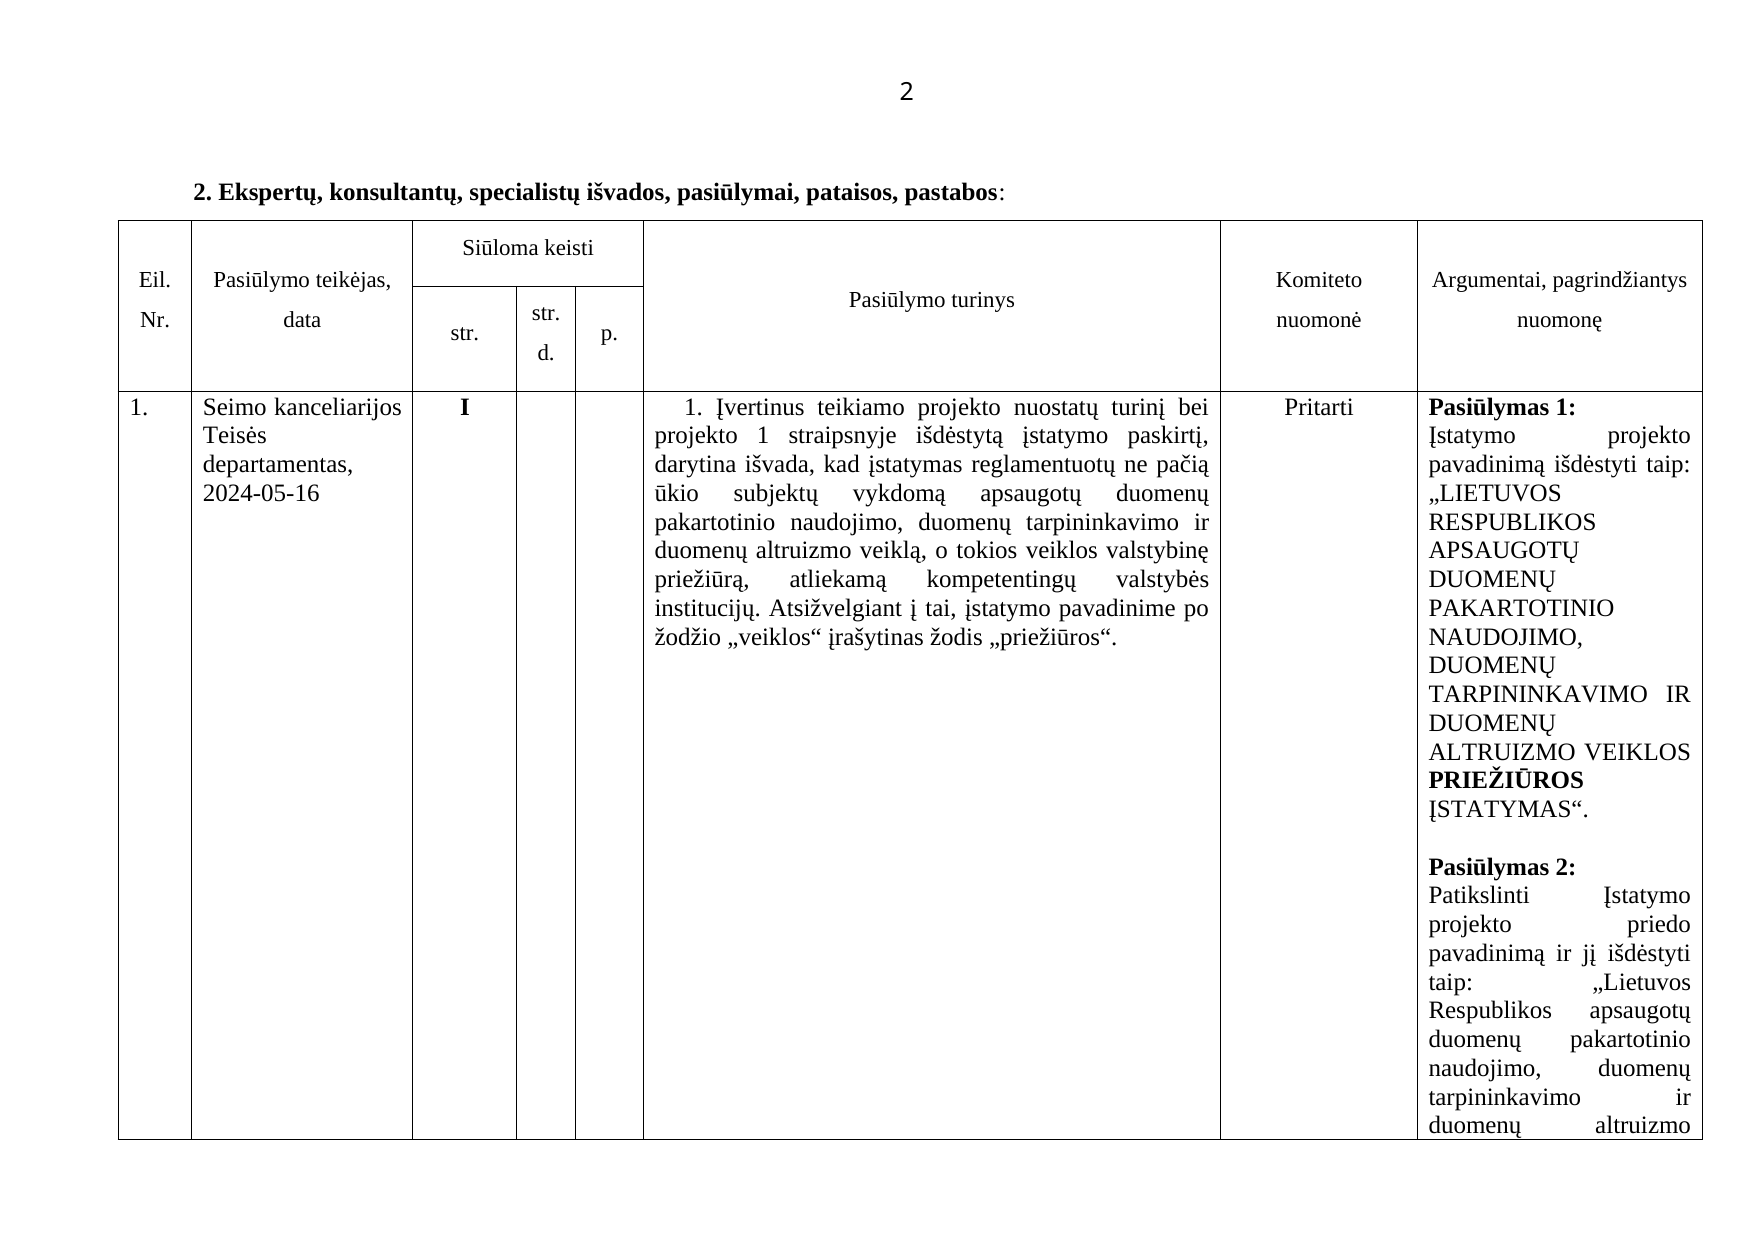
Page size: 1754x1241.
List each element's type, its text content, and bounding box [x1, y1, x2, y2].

table_header Komiteto nuomonė [1221, 221, 1417, 391]
table_cell Seimo kanceliarijos Teisės departamentas, 2024-05-16 [192, 392, 412, 1139]
table_header Pasiūlymo turinys [644, 221, 1220, 391]
table_header Siūloma keisti [413, 221, 643, 286]
table_cell [576, 392, 643, 1139]
table_cell Pritarti [1221, 392, 1417, 1139]
table_cell str. [413, 287, 516, 391]
table_cell [517, 392, 575, 1139]
table_cell 1. [119, 392, 191, 1139]
table_cell str. d. [517, 287, 575, 391]
table_header Argumentai, pagrindžiantys nuomonę [1418, 221, 1702, 391]
table_cell Pasiūlymas 1: Įstatymo projekto pavadinimą išdėstyti taip: „LIETUVOS RESPUBLIKOS APSAUGOTŲ DUOMENŲ PAKARTOTINIO NAUDOJIMO, DUOMENŲ TARPININKAVIMO IR DUOMENŲ ALTRUIZMO VEIKLOS PRIEŽIŪROS ĮSTATYMAS“. Pasiūlymas 2: Patikslinti Įstatymo projekto priedo pavadinimą ir jį išdėstyti taip: „Lietuvos Respublikos apsaugotų duomenų pakartotinio naudojimo, duomenų tarpininkavimo ir duomenų altruizmo [1418, 392, 1702, 1139]
subtitle 2. Ekspertų, konsultantų, specialistų išvados, pasiūlymai, pataisos, pastabos: [118, 177, 1695, 206]
table_cell p. [576, 287, 643, 391]
table_cell 1. Įvertinus teikiamo projekto nuostatų turinį bei projekto 1 straipsnyje išdėstytą įstatymo paskirtį, darytina išvada, kad įstatymas reglamentuotų ne pačią ūkio subjektų vykdomą apsaugotų duomenų pakartotinio naudojimo, duomenų tarpininkavimo ir duomenų altruizmo veiklą, o tokios veiklos valstybinę priežiūrą, atliekamą kompetentingų valstybės institucijų. Atsižvelgiant į tai, įstatymo pavadinime po žodžio „veiklos“ įrašytinas žodis „priežiūros“. [644, 392, 1220, 1139]
table_cell I [413, 392, 516, 1139]
table_header Pasiūlymo teikėjas, data [192, 221, 412, 391]
table_header Eil. Nr. [119, 221, 191, 391]
